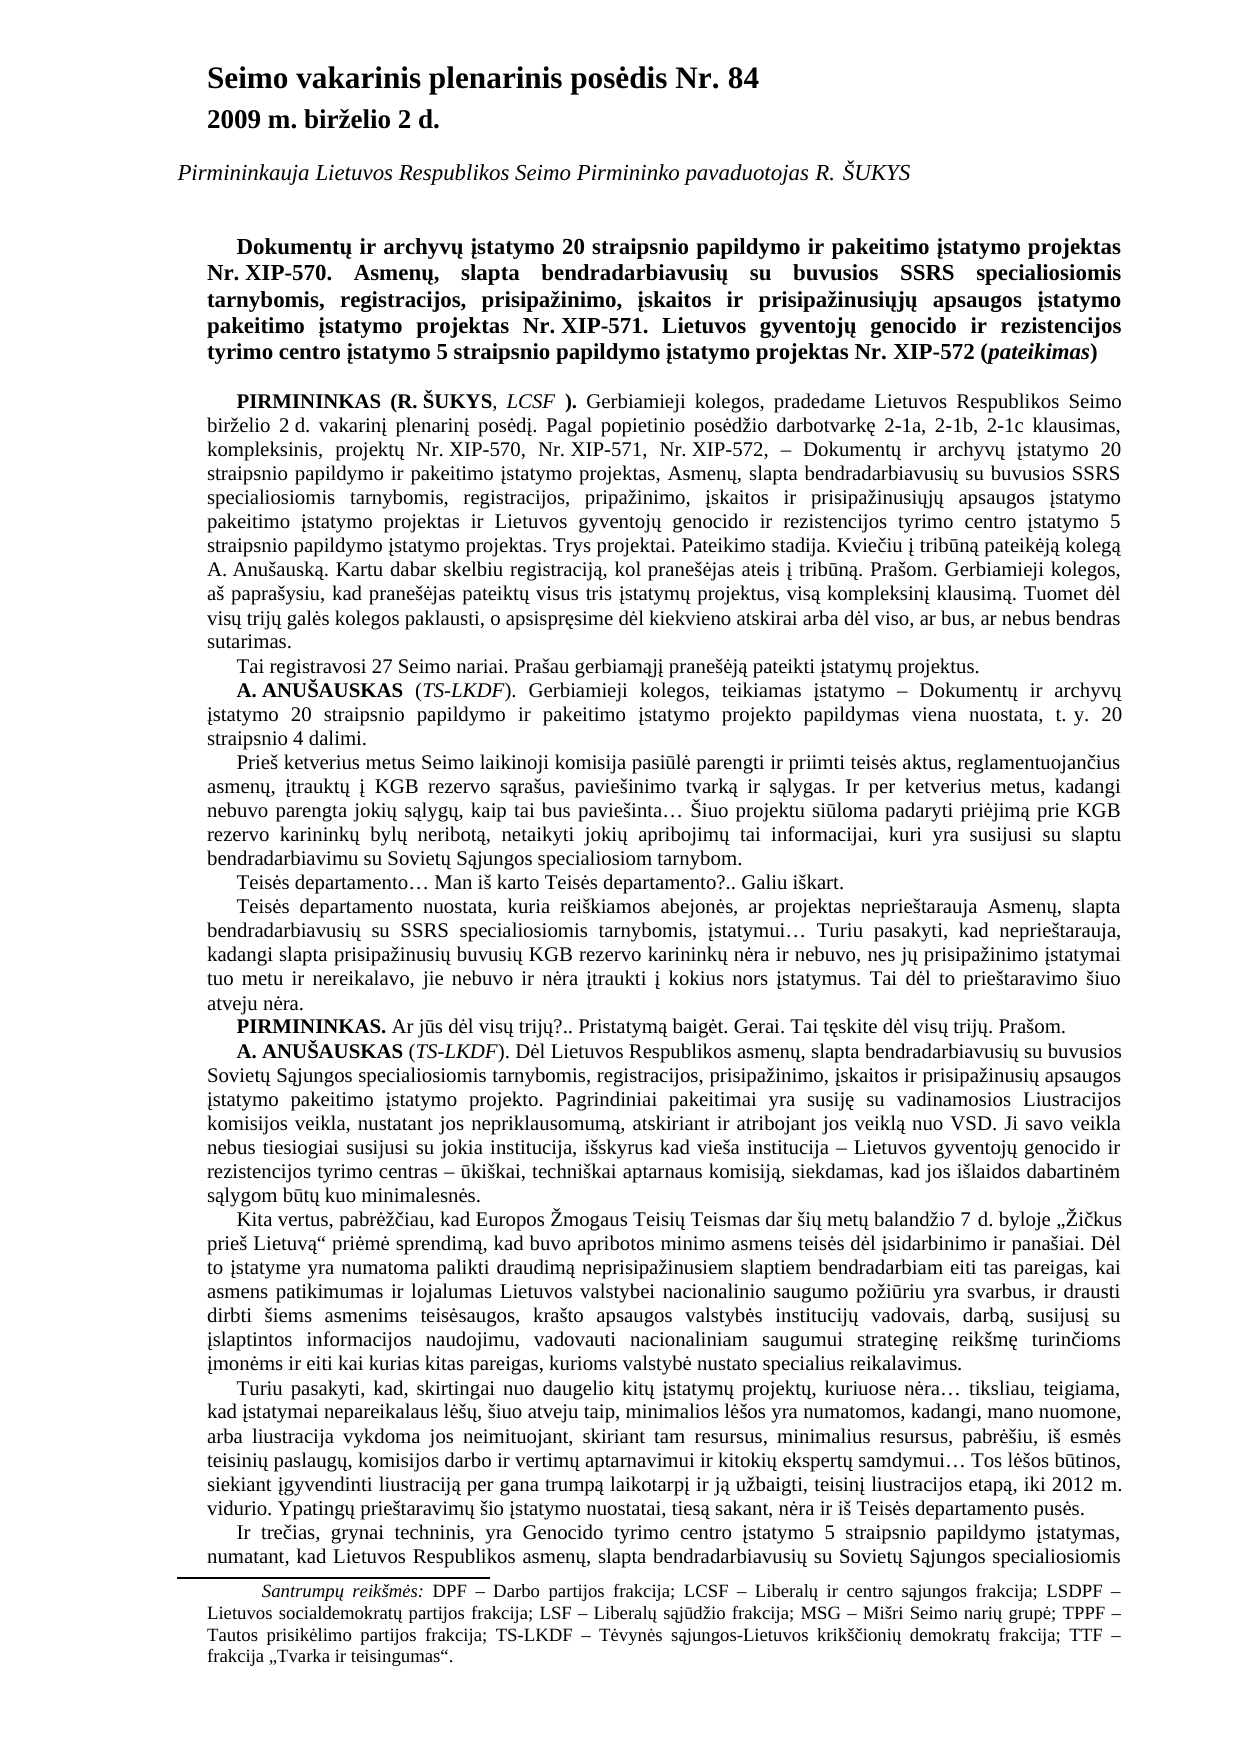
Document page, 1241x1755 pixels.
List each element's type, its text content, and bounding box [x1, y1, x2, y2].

text PIRMININKAS. Ar jūs dėl visų trijų?.. Pristatymą baigėt. Gerai. Tai tęskite dėl visų trijų. Prašom. [207, 1014, 1122, 1038]
text Seimo vakarinis plenarinis posėdis Nr. 84 [207, 59, 1122, 95]
text Santrumpų reikšmės: DPF – Darbo partijos frakcija; LCSF – Liberalų ir centro sąjungos frakcija; LSDPF – Lietuvos socialdemokratų partijos frakcija; LSF – Liberalų sąjūdžio frakcija; MSG – Mišri Seimo narių grupė; TPPF – Tautos prisikėlimo partijos frakcija; TS-LKDF – Tėvynės sąjungos-Lietuvos krikščionių demokratų frakcija; TTF – frakcija „Tvarka ir teisingumas“. [207, 1578, 1122, 1667]
text Prieš ketverius metus Seimo laikinoji komisija pasiūlė parengti ir priimti teisės aktus, reglamentuojančius asmenų, įtrauktų į KGB rezervo sąrašus, paviešinimo tvarką ir sąlygas. Ir per ketverius metus, kadangi nebuvo parengta jokių sąlygų, kaip tai bus paviešinta… Šiuo projektu siūloma padaryti priėjimą prie KGB rezervo karininkų bylų neribotą, netaikyti jokių apribojimų tai informacijai, kuri yra susijusi su slaptu bendradarbiavimu su Sovietų Sąjungos specialiosiom tarnybom. [207, 750, 1122, 870]
text Tai registravosi 27 Seimo nariai. Prašau gerbiamąjį pranešėją pateikti įstatymų projektus. [207, 653, 1122, 678]
text A. ANUŠAUSKAS (TS-LKDF). Gerbiamieji kolegos, teikiamas įstatymo – Dokumentų ir archyvų įstatymo 20 straipsnio papildymo ir pakeitimo įstatymo projekto papildymas viena nuostata, t. y. 20 straipsnio 4 dalimi. [207, 678, 1122, 750]
text Dokumentų ir archyvų įstatymo 20 straipsnio papildymo ir pakeitimo įstatymo projektas Nr. XIP-570. Asmenų, slapta bendradarbiavusių su buvusios SSRS specialiosiomis tarnybomis, registracijos, prisipažinimo, įskaitos ir prisipažinusiųjų apsaugos įstatymo pakeitimo įstatymo projektas Nr. XIP-571. Lietuvos gyventojų genocido ir rezistencijos tyrimo centro įstatymo 5 straipsnio papildymo įstatymo projektas Nr. XIP-572 (pateikimas) [207, 233, 1122, 365]
text Pirmininkauja Lietuvos Respublikos Seimo Pirmininko pavaduotojas R. ŠUKYS [177, 158, 1122, 185]
text Teisės departamento… Man iš karto Teisės departamento?.. Galiu iškart. [207, 870, 1122, 894]
text Kita vertus, pabrėžčiau, kad Europos Žmogaus Teisių Teismas dar šių metų balandžio 7 d. byloje „Žičkus prieš Lietuvą“ priėmė sprendimą, kad buvo apribotos minimo asmens teisės dėl įsidarbinimo ir panašiai. Dėl to įstatyme yra numatoma palikti draudimą neprisipažinusiem slaptiem bendradarbiam eiti tas pareigas, kai asmens patikimumas ir lojalumas Lietuvos valstybei nacionalinio saugumo požiūriu yra svarbus, ir drausti dirbti šiems asmenims teisėsaugos, krašto apsaugos valstybės institucijų vadovais, darbą, susijusį su įslaptintos informacijos naudojimu, vadovauti nacionaliniam saugumui strateginę reikšmę turinčioms įmonėms ir eiti kai kurias kitas pareigas, kurioms valstybė nustato specialius reikalavimus. [207, 1207, 1122, 1375]
text Turiu pasakyti, kad, skirtingai nuo daugelio kitų įstatymų projektų, kuriuose nėra… tiksliau, teigiama, kad įstatymai nepareikalaus lėšų, šiuo atveju taip, minimalios lėšos yra numatomos, kadangi, mano nuomone, arba liustracija vykdoma jos neimituojant, skiriant tam resursus, minimalius resursus, pabrėšiu, iš esmės teisinių paslaugų, komisijos darbo ir vertimų aptarnavimui ir kitokių ekspertų samdymui… Tos lėšos būtinos, siekiant įgyvendinti liustraciją per gana trumpą laikotarpį ir ją užbaigti, teisinį liustracijos etapą, iki 2012 m. vidurio. Ypatingų prieštaravimų šio įstatymo nuostatai, tiesą sakant, nėra ir iš Teisės departamento pusės. [207, 1375, 1122, 1520]
text PIRMININKAS (R. ŠUKYS, LCSF). Gerbiamieji kolegos, pradedame Lietuvos Respublikos Seimo birželio 2 d. vakarinį plenarinį posėdį. Pagal popietinio posėdžio darbotvarkę 2-1a, 2-1b, 2-1c klausimas, kompleksinis, projektų Nr. XIP-570, Nr. XIP-571, Nr. XIP-572, – Dokumentų ir archyvų įstatymo 20 straipsnio papildymo ir pakeitimo įstatymo projektas, Asmenų, slapta bendradarbiavusių su buvusios SSRS specialiosiomis tarnybomis, registracijos, pripažinimo, įskaitos ir prisipažinusiųjų apsaugos įstatymo pakeitimo įstatymo projektas ir Lietuvos gyventojų genocido ir rezistencijos tyrimo centro įstatymo 5 straipsnio papildymo įstatymo projektas. Trys projektai. Pateikimo stadija. Kviečiu į tribūną pateikėją kolegą A. Anušauską. Kartu dabar skelbiu registraciją, kol pranešėjas ateis į tribūną. Prašom. Gerbiamieji kolegos, aš paprašysiu, kad pranešėjas pateiktų visus tris įstatymų projektus, visą kompleksinį klausimą. Tuomet dėl visų trijų galės kolegos paklausti, o apsispręsime dėl kiekvieno atskirai arba dėl viso, ar bus, ar nebus bendras sutarimas. [207, 389, 1122, 653]
text Ir trečias, grynai techninis, yra Genocido tyrimo centro įstatymo 5 straipsnio papildymo įstatymas, numatant, kad Lietuvos Respublikos asmenų, slapta bendradarbiavusių su Sovietų Sąjungos specialiosiomis [207, 1520, 1122, 1568]
text A. ANUŠAUSKAS (TS-LKDF). Dėl Lietuvos Respublikos asmenų, slapta bendradarbiavusių su buvusios Sovietų Sąjungos specialiosiomis tarnybomis, registracijos, prisipažinimo, įskaitos ir prisipažinusių apsaugos įstatymo pakeitimo įstatymo projekto. Pagrindiniai pakeitimai yra susiję su vadinamosios Liustracijos komisijos veikla, nustatant jos nepriklausomumą, atskiriant ir atribojant jos veiklą nuo VSD. Ji savo veikla nebus tiesiogiai susijusi su jokia institucija, išskyrus kad vieša institucija – Lietuvos gyventojų genocido ir rezistencijos tyrimo centras – ūkiškai, techniškai aptarnaus komisiją, siekdamas, kad jos išlaidos dabartinėm sąlygom būtų kuo minimalesnės. [207, 1038, 1122, 1207]
text Teisės departamento nuostata, kuria reiškiamos abejonės, ar projektas neprieštarauja Asmenų, slapta bendradarbiavusių su SSRS specialiosiomis tarnybomis, įstatymui… Turiu pasakyti, kad neprieštarauja, kadangi slapta prisipažinusių buvusių KGB rezervo karininkų nėra ir nebuvo, nes jų prisipažinimo įstatymai tuo metu ir nereikalavo, jie nebuvo ir nėra įtraukti į kokius nors įstatymus. Tai dėl to prieštaravimo šiuo atveju nėra. [207, 894, 1122, 1014]
text 2009 m. birželio 2 d. [207, 103, 1122, 134]
